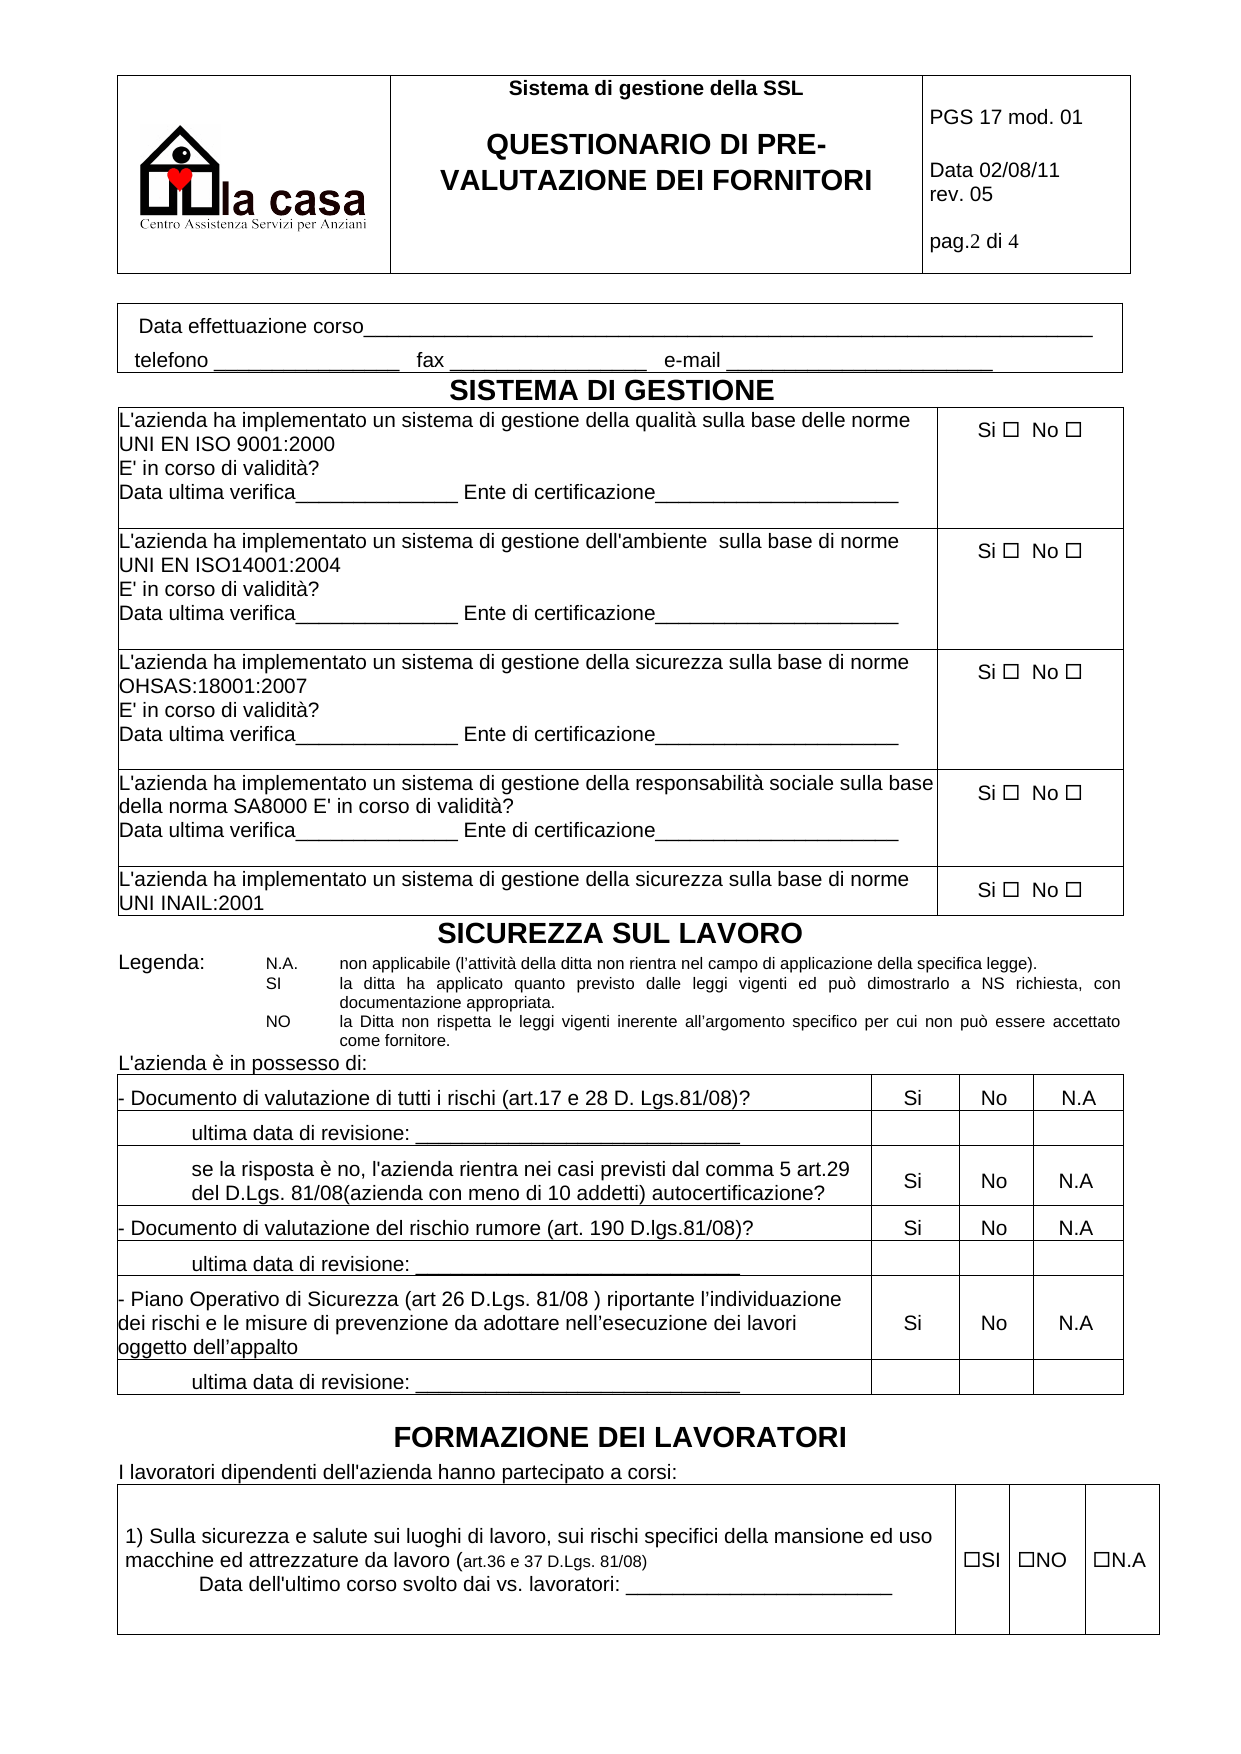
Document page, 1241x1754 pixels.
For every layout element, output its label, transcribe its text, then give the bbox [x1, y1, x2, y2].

table_cell L'azienda ha implementato un sistema di gestione della sicurezza sulla base di norme UNI INAIL:2001 [119, 867, 937, 915]
table_cell No [960, 1146, 1033, 1204]
table_header - Documento di valutazione di tutti i rischi (art.17 e 28 D. Lgs.81/08)? [118, 1075, 871, 1110]
table_cell [1034, 1360, 1123, 1394]
table_header Si  No  [938, 408, 1123, 528]
table_cell [872, 1241, 959, 1275]
table_cell L'azienda ha implementato un sistema di gestione dell'ambiente sulla base di norme UNI EN ISO14001:2004 E' in corso di validità? Data ultima verifica______________ Ente di certificazione_____________________ [119, 529, 937, 648]
table_cell N.A [1034, 1146, 1123, 1204]
text Legenda: N.A. non applicabile (l’attività della ditta non rientra nel campo di applicazione della specifica legge). [118, 950, 1122, 974]
table_cell [1034, 1111, 1123, 1145]
table_cell [960, 1360, 1033, 1394]
table_cell N.A [1034, 1276, 1123, 1359]
table_cell Si [872, 1276, 959, 1359]
table_cell ultima data di revisione: ____________________________ [118, 1360, 871, 1394]
table_cell [1034, 1241, 1123, 1275]
table_cell Si [872, 1146, 959, 1204]
table_cell [960, 1241, 1033, 1275]
subtitle FORMAZIONE DEI LAVORATORI [118, 1420, 1122, 1454]
table_cell se la risposta è no, l'azienda rientra nei casi previsti dal comma 5 art.29 del D.Lgs. 81/08(azienda con meno di 10 addetti) autocertificazione? [118, 1146, 871, 1204]
table_header SI [956, 1485, 1009, 1634]
table_cell - Piano Operativo di Sicurezza (art 26 D.Lgs. 81/08 ) riportante l’individuazione dei rischi e le misure di prevenzione da adottare nell’esecuzione dei lavori oggetto dell’appalto [118, 1276, 871, 1359]
table_cell ultima data di revisione: ____________________________ [118, 1241, 871, 1275]
subtitle SICUREZZA SUL LAVORO [118, 916, 1122, 950]
table_cell - Documento di valutazione del rischio rumore (art. 190 D.lgs.81/08)? [118, 1206, 871, 1240]
table_cell N.A [1034, 1206, 1123, 1240]
table_cell Data effettuazione corso_______________________________________________________________ telefono ________________ fax _________________ e-mail _______________________ [118, 304, 1122, 372]
table_header 1) Sulla sicurezza e salute sui luoghi di lavoro, sui rischi specifici della mansione ed uso macchine ed attrezzature da lavoro (art.36 e 37 D.Lgs. 81/08) Data dell'ultimo corso svolto dai vs. lavoratori: _______________________ [118, 1485, 955, 1634]
table_cell [872, 1360, 959, 1394]
table_header N.A [1086, 1485, 1159, 1634]
table_cell Si  No  [938, 529, 1123, 648]
table_cell L'azienda ha implementato un sistema di gestione della sicurezza sulla base di norme OHSAS:18001:2007 E' in corso di validità? Data ultima verifica______________ Ente di certificazione_____________________ [119, 650, 937, 769]
subtitle SISTEMA DI GESTIONE [118, 373, 1122, 407]
text SI la ditta ha applicato quanto previsto dalle leggi vigenti ed può dimostrarlo a NS richiesta, con documentazione appropriata. [266, 974, 1122, 1012]
table_cell No [960, 1276, 1033, 1359]
table_cell Si  No  [938, 867, 1123, 915]
table_cell ultima data di revisione: ____________________________ [118, 1111, 871, 1145]
table_header NO [1010, 1485, 1085, 1634]
table_cell No [960, 1206, 1033, 1240]
text I lavoratori dipendenti dell'azienda hanno partecipato a corsi: [118, 1460, 1122, 1484]
table_cell L'azienda ha implementato un sistema di gestione della responsabilità sociale sulla base della norma SA8000 E' in corso di validità? Data ultima verifica______________ Ente di certificazione_____________________ [119, 770, 937, 866]
table_header N.A [1034, 1075, 1123, 1110]
table_cell [872, 1111, 959, 1145]
table_header Si [872, 1075, 959, 1110]
text L'azienda è in possesso di: [118, 1050, 1122, 1074]
table_header No [960, 1075, 1033, 1110]
table_cell Si  No  [938, 770, 1123, 866]
text NO la Ditta non rispetta le leggi vigenti inerente all’argomento specifico per cui non può essere accettato come fornitore. [266, 1012, 1122, 1050]
table_cell [960, 1111, 1033, 1145]
table_cell Si [872, 1206, 959, 1240]
table_header L'azienda ha implementato un sistema di gestione della qualità sulla base delle norme UNI EN ISO 9001:2000 E' in corso di validità? Data ultima verifica______________ Ente di certificazione_____________________ [119, 408, 937, 528]
table_cell Si  No  [938, 650, 1123, 769]
